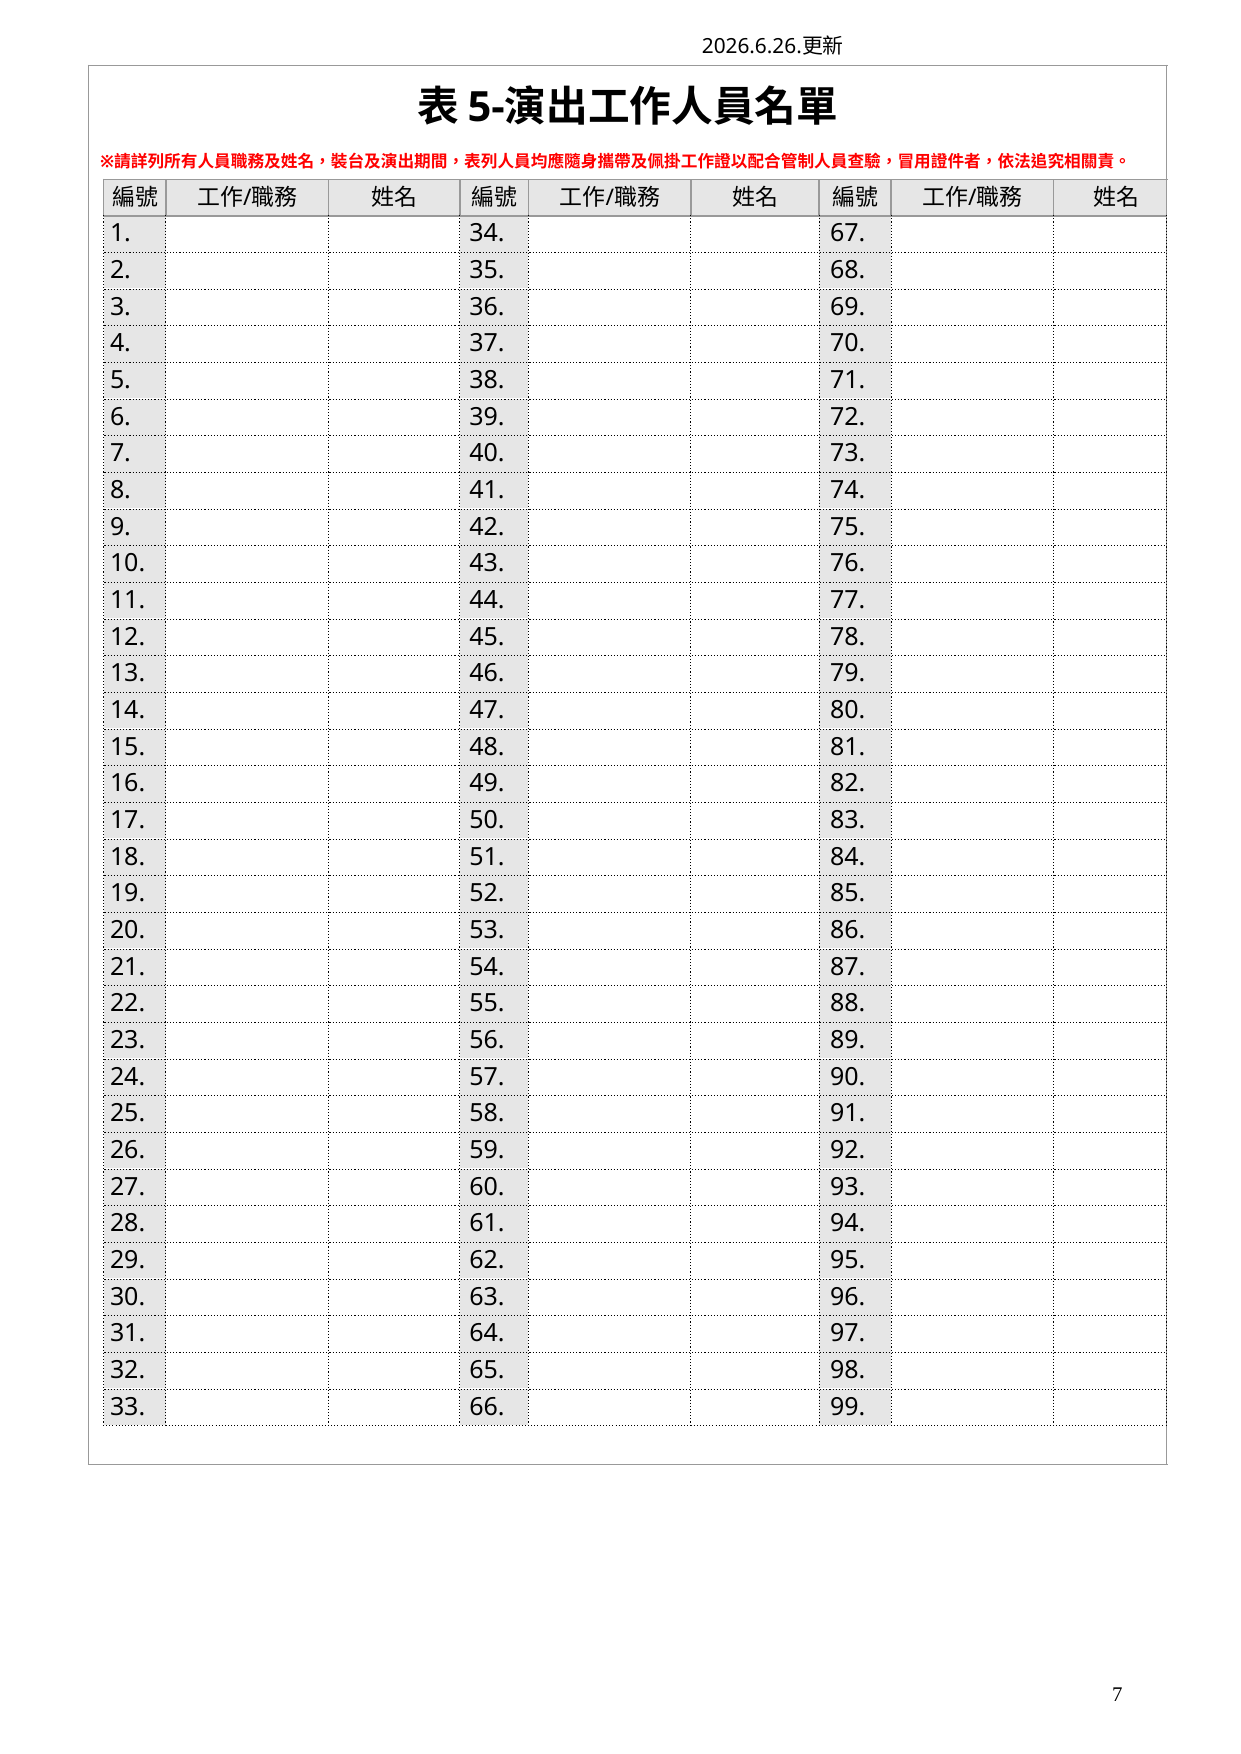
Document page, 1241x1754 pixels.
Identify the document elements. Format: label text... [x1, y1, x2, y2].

table_cell [691, 729, 819, 765]
table_cell [328, 1242, 460, 1278]
table_header 編號 [104, 180, 165, 215]
table_cell [104, 1315, 166, 1352]
table_cell [691, 289, 819, 325]
table_cell [819, 875, 891, 912]
table_cell [460, 1132, 528, 1168]
table_cell [1053, 1095, 1166, 1132]
table_cell [891, 399, 1053, 435]
table_cell [104, 692, 166, 728]
table_cell [104, 509, 166, 545]
table_cell [328, 472, 460, 508]
table_cell [819, 325, 891, 362]
table_cell [819, 289, 891, 325]
table_cell [528, 655, 691, 692]
table_cell [1053, 399, 1166, 435]
table_cell [1053, 1169, 1166, 1205]
table_cell [1053, 1242, 1166, 1278]
table_cell [819, 217, 891, 252]
table_cell [891, 912, 1053, 948]
table_cell [819, 509, 891, 545]
table_cell [460, 399, 528, 435]
table_cell [166, 912, 328, 948]
table_cell [460, 765, 528, 802]
table_cell [528, 1095, 691, 1132]
table_cell [328, 1315, 460, 1352]
table_cell [819, 802, 891, 838]
table_cell [891, 1242, 1053, 1278]
table_header 姓名 [1054, 180, 1166, 215]
table_cell [1053, 1205, 1166, 1242]
table_cell [166, 472, 328, 508]
table_cell [166, 582, 328, 618]
table_cell [328, 399, 460, 435]
table_cell [1053, 802, 1166, 838]
table_cell [528, 765, 691, 802]
table_cell [328, 912, 460, 948]
table_cell [460, 289, 528, 325]
table_cell [104, 912, 166, 948]
table_cell [328, 619, 460, 655]
table_cell [460, 1352, 528, 1388]
table_cell [460, 985, 528, 1022]
table_cell [1053, 1279, 1166, 1315]
table_cell [528, 1389, 691, 1425]
table_cell [1053, 1022, 1166, 1058]
table_cell [328, 545, 460, 582]
table_cell [1053, 1315, 1166, 1352]
table_cell [819, 1279, 891, 1315]
table_cell [104, 1352, 166, 1388]
table_cell [528, 1352, 691, 1388]
table_header 工作/職務 [529, 180, 690, 215]
table_cell [1053, 985, 1166, 1022]
table_cell [328, 729, 460, 765]
table_cell [691, 545, 819, 582]
table_cell [1053, 839, 1166, 875]
table_cell [460, 802, 528, 838]
table_cell [328, 839, 460, 875]
table_cell [460, 1279, 528, 1315]
table_cell [104, 802, 166, 838]
table_cell [166, 362, 328, 398]
table_cell [819, 582, 891, 618]
table_cell [460, 582, 528, 618]
table_cell [1053, 362, 1166, 398]
table_cell [166, 839, 328, 875]
table_cell [460, 875, 528, 912]
table_cell [891, 1022, 1053, 1058]
table_cell [691, 985, 819, 1022]
table_cell [891, 839, 1053, 875]
table_cell [1053, 729, 1166, 765]
table_cell [528, 729, 691, 765]
table_cell [819, 985, 891, 1022]
table_cell [166, 729, 328, 765]
table_cell [891, 949, 1053, 985]
table_cell [528, 1059, 691, 1095]
table_cell [460, 325, 528, 362]
table_cell [166, 545, 328, 582]
table_cell [691, 252, 819, 288]
table_cell [891, 472, 1053, 508]
table_cell [691, 619, 819, 655]
table_cell [1053, 655, 1166, 692]
table_cell [328, 1059, 460, 1095]
table_cell [104, 1242, 166, 1278]
table_cell [328, 217, 460, 252]
table_cell [819, 839, 891, 875]
table_cell [819, 1169, 891, 1205]
table_cell [528, 217, 691, 252]
table_cell [528, 509, 691, 545]
table_cell [891, 802, 1053, 838]
table_cell [691, 655, 819, 692]
table_cell [104, 1389, 166, 1425]
table_cell [166, 619, 328, 655]
table_cell [528, 802, 691, 838]
table_cell [691, 1095, 819, 1132]
table_cell [166, 435, 328, 472]
table_cell [460, 362, 528, 398]
table_cell [328, 1132, 460, 1168]
table_cell [460, 1205, 528, 1242]
table_cell [891, 582, 1053, 618]
table_cell [891, 655, 1053, 692]
table_header 工作/職務 [892, 180, 1053, 215]
table_cell [891, 692, 1053, 728]
table_cell [1053, 765, 1166, 802]
table_cell [528, 399, 691, 435]
table_cell [691, 765, 819, 802]
table_cell [528, 949, 691, 985]
table_cell [460, 692, 528, 728]
table_cell [891, 325, 1053, 362]
table_cell [528, 1315, 691, 1352]
table_cell [328, 1352, 460, 1388]
table_cell [691, 1279, 819, 1315]
table_cell [328, 252, 460, 288]
table_cell [819, 912, 891, 948]
table_cell [691, 692, 819, 728]
table_cell [166, 1095, 328, 1132]
table_cell [691, 802, 819, 838]
table_cell [528, 1279, 691, 1315]
table_cell [891, 1389, 1053, 1425]
table_cell [104, 985, 166, 1022]
table_cell [691, 1352, 819, 1388]
table_cell [819, 1095, 891, 1132]
table_cell [328, 362, 460, 398]
table_cell [166, 1205, 328, 1242]
table_cell [460, 1315, 528, 1352]
table_cell [460, 435, 528, 472]
table_cell 表5-演出工作人員名單 ※請詳列所有人員職務及姓名，裝台及演出期間，表列人員均應隨身攜帶及佩掛工作證以配合管制人員查驗，冒用證件者，依法追究相關責。 [89, 66, 1166, 1464]
table_cell [1053, 1132, 1166, 1168]
table_cell [691, 472, 819, 508]
table_cell [819, 1022, 891, 1058]
table_cell [460, 839, 528, 875]
table_cell [166, 252, 328, 288]
table_cell [460, 1389, 528, 1425]
table_cell [528, 1205, 691, 1242]
table_cell [1053, 875, 1166, 912]
table_cell [1053, 545, 1166, 582]
table_cell [166, 217, 328, 252]
table_cell [460, 949, 528, 985]
table_cell [328, 655, 460, 692]
table_cell [328, 692, 460, 728]
table_cell [460, 1022, 528, 1058]
table_cell [819, 1352, 891, 1388]
table_cell [528, 985, 691, 1022]
table_cell [891, 1169, 1053, 1205]
table_cell [891, 619, 1053, 655]
table_cell [166, 1315, 328, 1352]
table_cell [819, 435, 891, 472]
table_cell [819, 619, 891, 655]
table_cell [104, 1095, 166, 1132]
table_cell [328, 325, 460, 362]
table_cell [528, 289, 691, 325]
table_cell [328, 435, 460, 472]
table_cell [460, 619, 528, 655]
table_cell [328, 509, 460, 545]
table_cell [528, 1169, 691, 1205]
table_cell [819, 655, 891, 692]
table_cell [891, 1279, 1053, 1315]
table_cell [166, 949, 328, 985]
table_cell [166, 875, 328, 912]
table_cell [166, 1279, 328, 1315]
table_cell [528, 875, 691, 912]
table_cell [528, 545, 691, 582]
table_cell [328, 582, 460, 618]
table_cell [166, 509, 328, 545]
table_cell [819, 729, 891, 765]
table_cell [819, 1315, 891, 1352]
table_cell [104, 1022, 166, 1058]
table_cell [104, 252, 166, 288]
table_cell [328, 765, 460, 802]
table_cell [691, 1132, 819, 1168]
table_cell [819, 765, 891, 802]
table_cell [528, 912, 691, 948]
table_cell [1053, 1352, 1166, 1388]
table_cell [1053, 252, 1166, 288]
table_cell [166, 289, 328, 325]
table_cell [104, 729, 166, 765]
table_cell [166, 1022, 328, 1058]
table_cell [104, 1059, 166, 1095]
table_cell [528, 839, 691, 875]
table_cell [891, 545, 1053, 582]
table_cell [819, 252, 891, 288]
table_cell [166, 985, 328, 1022]
table_cell [891, 1205, 1053, 1242]
table_cell [819, 1242, 891, 1278]
table_cell [891, 435, 1053, 472]
table_cell [166, 1389, 328, 1425]
table_cell [691, 217, 819, 252]
table_cell [891, 765, 1053, 802]
table_cell [528, 582, 691, 618]
table_cell [691, 325, 819, 362]
table_cell [328, 985, 460, 1022]
table_cell [819, 545, 891, 582]
table_cell [1053, 949, 1166, 985]
table_cell [1053, 435, 1166, 472]
table_cell [104, 217, 166, 252]
table_cell [460, 1059, 528, 1095]
table_cell [460, 1169, 528, 1205]
table_cell [819, 1132, 891, 1168]
table_cell [1053, 912, 1166, 948]
table_cell [1053, 1389, 1166, 1425]
table_cell [691, 1169, 819, 1205]
table_cell [819, 1059, 891, 1095]
table_cell [891, 1315, 1053, 1352]
table_cell [691, 875, 819, 912]
table_cell [166, 1242, 328, 1278]
table_cell [528, 1242, 691, 1278]
table_cell [528, 325, 691, 362]
table_cell [166, 1169, 328, 1205]
table_cell [528, 1132, 691, 1168]
table_cell [1053, 289, 1166, 325]
table_cell [104, 949, 166, 985]
table_cell [891, 1059, 1053, 1095]
table_cell [328, 1389, 460, 1425]
table_cell [819, 949, 891, 985]
table_cell [460, 655, 528, 692]
table_cell [691, 839, 819, 875]
table_cell [166, 325, 328, 362]
table_cell [691, 362, 819, 398]
table_cell [891, 985, 1053, 1022]
table_cell [328, 1095, 460, 1132]
table_cell [528, 619, 691, 655]
table_cell [691, 1059, 819, 1095]
table_cell [460, 472, 528, 508]
table_cell [104, 545, 166, 582]
table_cell [891, 217, 1053, 252]
table_cell [460, 912, 528, 948]
table_cell [328, 1205, 460, 1242]
table_cell [104, 1132, 166, 1168]
table_cell [328, 802, 460, 838]
table_cell [691, 1242, 819, 1278]
table_cell [1053, 509, 1166, 545]
table_cell [528, 252, 691, 288]
table_cell [1053, 692, 1166, 728]
table_cell [104, 875, 166, 912]
table_cell [104, 1279, 166, 1315]
table_cell [166, 765, 328, 802]
table_cell [528, 435, 691, 472]
table_cell [166, 399, 328, 435]
table_cell [104, 325, 166, 362]
table_cell [819, 362, 891, 398]
table_cell [819, 692, 891, 728]
table_cell [104, 399, 166, 435]
table_cell [819, 1205, 891, 1242]
table_cell [691, 399, 819, 435]
table_cell [104, 289, 166, 325]
table_cell [891, 509, 1053, 545]
table_cell [460, 509, 528, 545]
table_cell [691, 1315, 819, 1352]
table_cell [1053, 619, 1166, 655]
table_cell [528, 472, 691, 508]
table_header 姓名 [329, 180, 459, 215]
table_cell [166, 692, 328, 728]
table_cell [328, 289, 460, 325]
table_cell [1053, 325, 1166, 362]
table_header 工作/職務 [167, 180, 328, 215]
table_cell [891, 289, 1053, 325]
table_cell [460, 729, 528, 765]
table_cell [819, 1389, 891, 1425]
table_cell [691, 509, 819, 545]
table_cell [691, 1389, 819, 1425]
table_header 編號 [461, 180, 528, 215]
table_cell [460, 545, 528, 582]
table_cell [891, 875, 1053, 912]
table_cell [1053, 1059, 1166, 1095]
table_cell [104, 582, 166, 618]
table_cell [528, 1022, 691, 1058]
table_cell [166, 802, 328, 838]
table_cell [691, 435, 819, 472]
table_cell [891, 729, 1053, 765]
table_cell [328, 1169, 460, 1205]
table_cell [104, 655, 166, 692]
table_cell [891, 252, 1053, 288]
table_cell [528, 362, 691, 398]
table_cell [104, 362, 166, 398]
table_cell [460, 252, 528, 288]
table_cell [104, 472, 166, 508]
table_cell [460, 1242, 528, 1278]
table_cell [104, 1205, 166, 1242]
table_cell [104, 1169, 166, 1205]
table_cell [104, 435, 166, 472]
table_cell [328, 949, 460, 985]
table_header 姓名 [692, 180, 818, 215]
table_cell [891, 1095, 1053, 1132]
table_cell [528, 692, 691, 728]
table_cell [460, 1095, 528, 1132]
table_cell [691, 949, 819, 985]
table_cell [166, 1059, 328, 1095]
table_cell [819, 399, 891, 435]
table_cell [166, 1132, 328, 1168]
table_cell [460, 217, 528, 252]
table_cell [328, 1022, 460, 1058]
table_cell [328, 1279, 460, 1315]
table_cell [166, 1352, 328, 1388]
table_cell [891, 362, 1053, 398]
table_cell [104, 765, 166, 802]
table_cell [691, 1022, 819, 1058]
table_cell [104, 839, 166, 875]
table_cell [1053, 472, 1166, 508]
table_cell [891, 1132, 1053, 1168]
table_cell [819, 472, 891, 508]
table_cell [1053, 582, 1166, 618]
table_cell [891, 1352, 1053, 1388]
table_cell [691, 1205, 819, 1242]
table_cell [328, 875, 460, 912]
table_cell [104, 619, 166, 655]
table_header 編號 [820, 180, 890, 215]
table_cell [691, 912, 819, 948]
table_cell [1053, 217, 1166, 252]
table_cell [166, 655, 328, 692]
table_cell [691, 582, 819, 618]
